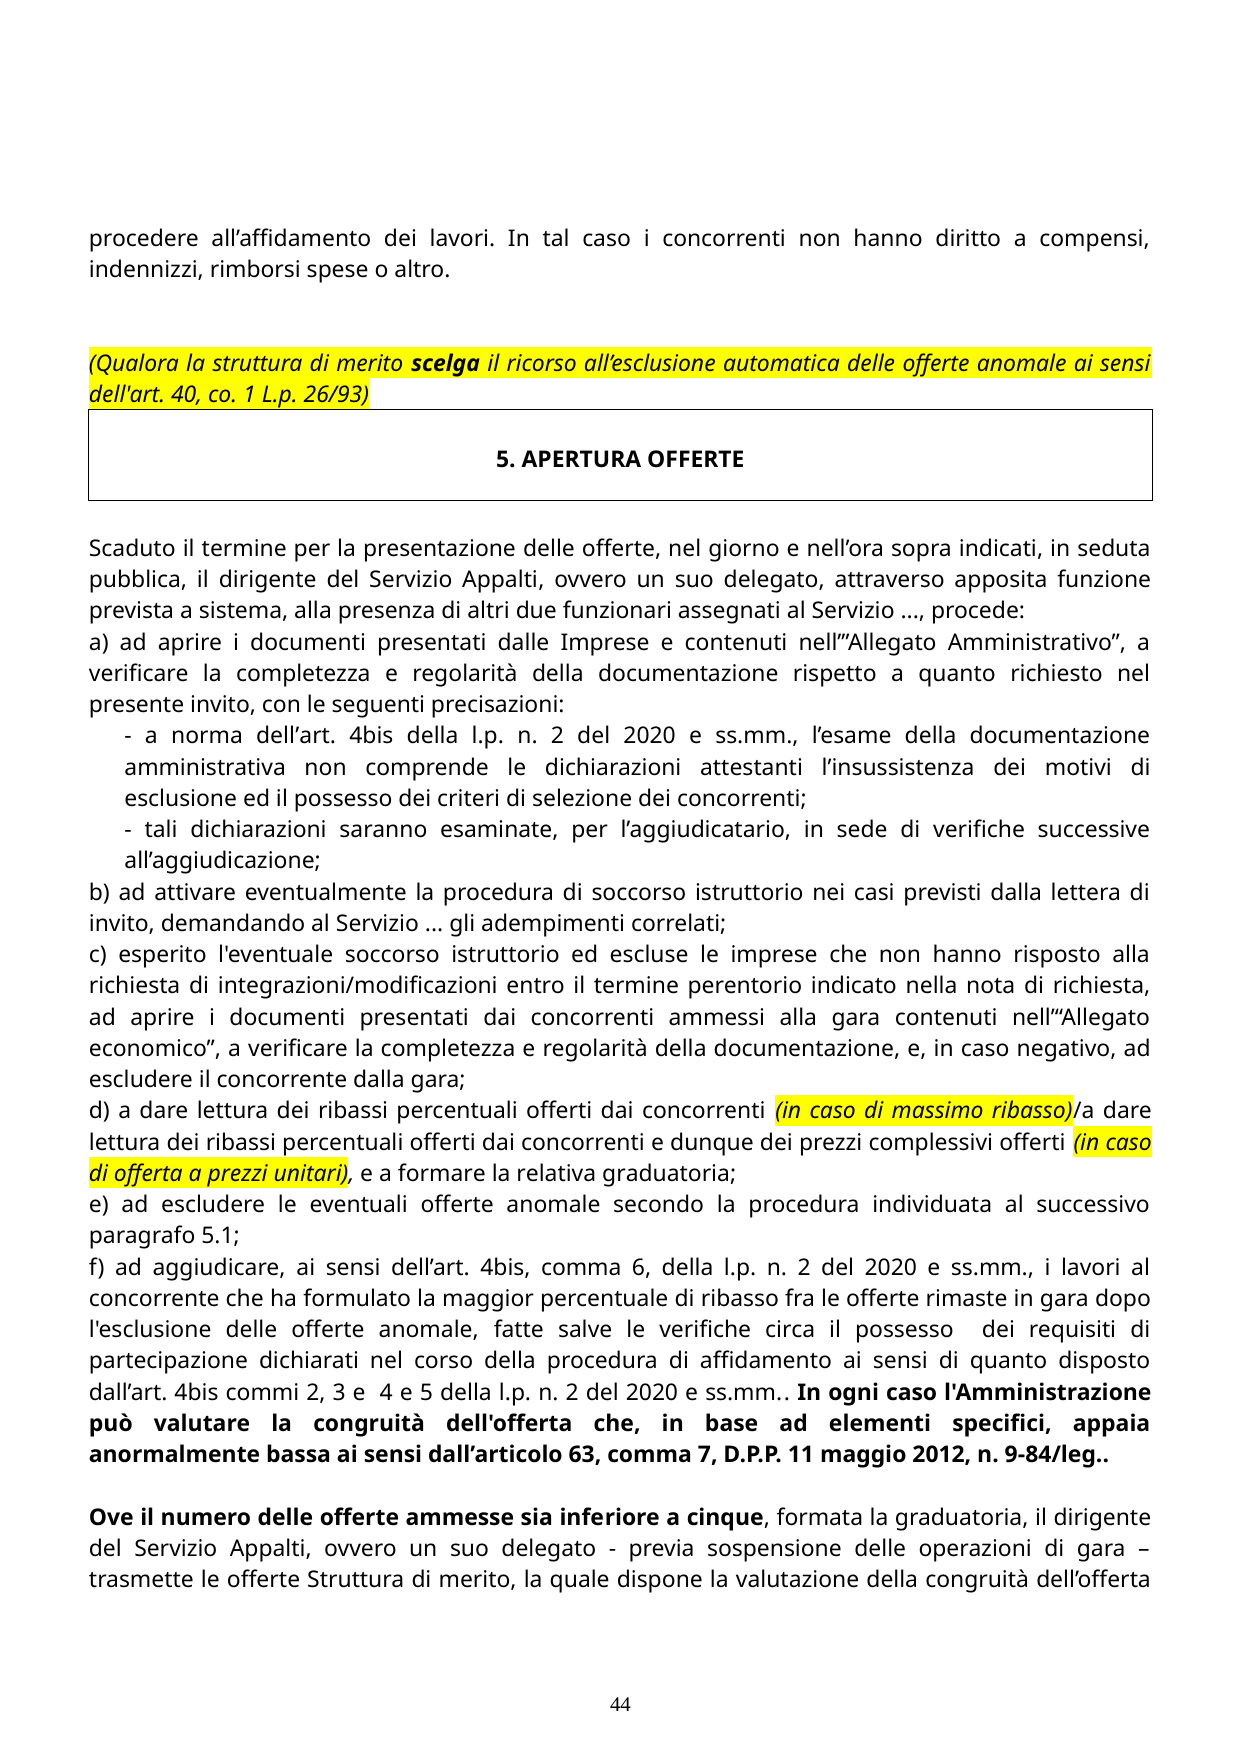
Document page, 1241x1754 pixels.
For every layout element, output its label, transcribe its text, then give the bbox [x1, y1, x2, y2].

text Ove il numero delle offerte ammesse sia inferiore a cinque, formata la graduatoria, il dirigente del Servizio Appalti, ovvero un suo delegato - previa sospensione delle operazioni di gara – trasmette le offerte Struttura di merito, la quale dispone la valutazione della congruità dell’offerta [89, 1501, 1152, 1594]
list f) ad aggiudicare, ai sensi dell’art. 4bis, comma 6, della l.p. n. 2 del 2020 e ss.mm., i lavori al concorrente che ha formulato la maggior percentuale di ribasso fra le offerte rimaste in gara dopo l'esclusione delle offerte anomale, fatte salve le verifiche circa il possesso dei requisiti di partecipazione dichiarati nel corso della procedura di affidamento ai sensi di quanto disposto dall’art. 4bis commi 2, 3 e 4 e 5 della l.p. n. 2 del 2020 e ss.mm.. In ogni caso l'Amministrazione può valutare la congruità dell'offerta che, in base ad elementi specifici, appaia anormalmente bassa ai sensi dall’articolo 63, comma 7, D.P.P. 11 maggio 2012, n. 9-84/leg.. [89, 1251, 1152, 1469]
text (Qualora la struttura di merito scelga il ricorso all’esclusione automatica delle offerte anomale ai sensi dell'art. 40, co. 1 L.p. 26/93) [89, 347, 1152, 409]
list e) ad escludere le eventuali offerte anomale secondo la procedura individuata al successivo paragrafo 5.1; [89, 1188, 1152, 1251]
list d) a dare lettura dei ribassi percentuali offerti dai concorrenti (in caso di massimo ribasso)/a dare lettura dei ribassi percentuali offerti dai concorrenti e dunque dei prezzi complessivi offerti (in caso di offerta a prezzi unitari), e a formare la relativa graduatoria; [89, 1094, 1152, 1188]
text procedere all’affidamento dei lavori. In tal caso i concorrenti non hanno diritto a compensi, indennizzi, rimborsi spese o altro. [89, 222, 1152, 284]
text 5. APERTURA OFFERTE [89, 440, 1152, 500]
text Scaduto il termine per la presentazione delle offerte, nel giorno e nell’ora sopra indicati, in seduta pubblica, il dirigente del Servizio Appalti, ovvero un suo delegato, attraverso apposita funzione prevista a sistema, alla presenza di altri due funzionari assegnati al Servizio ..., procede: [89, 532, 1152, 626]
list b) ad attivare eventualmente la procedura di soccorso istruttorio nei casi previsti dalla lettera di invito, demandando al Servizio ... gli adempimenti correlati; [89, 876, 1152, 938]
list - tali dichiarazioni saranno esaminate, per l’aggiudicatario, in sede di verifiche successive all’aggiudicazione; [124, 813, 1152, 876]
list - a norma dell’art. 4bis della l.p. n. 2 del 2020 e ss.mm., l’esame della documentazione amministrativa non comprende le dichiarazioni attestanti l’insussistenza dei motivi di esclusione ed il possesso dei criteri di selezione dei concorrenti; [124, 719, 1152, 813]
list a) ad aprire i documenti presentati dalle Imprese e contenuti nell’”Allegato Amministrativo”, a verificare la completezza e regolarità della documentazione rispetto a quanto richiesto nel presente invito, con le seguenti precisazioni: [89, 626, 1152, 719]
list c) esperito l'eventuale soccorso istruttorio ed escluse le imprese che non hanno risposto alla richiesta di integrazioni/modificazioni entro il termine perentorio indicato nella nota di richiesta, ad aprire i documenti presentati dai concorrenti ammessi alla gara contenuti nell’“Allegato economico”, a verificare la completezza e regolarità della documentazione, e, in caso negativo, ad escludere il concorrente dalla gara; [89, 938, 1152, 1094]
